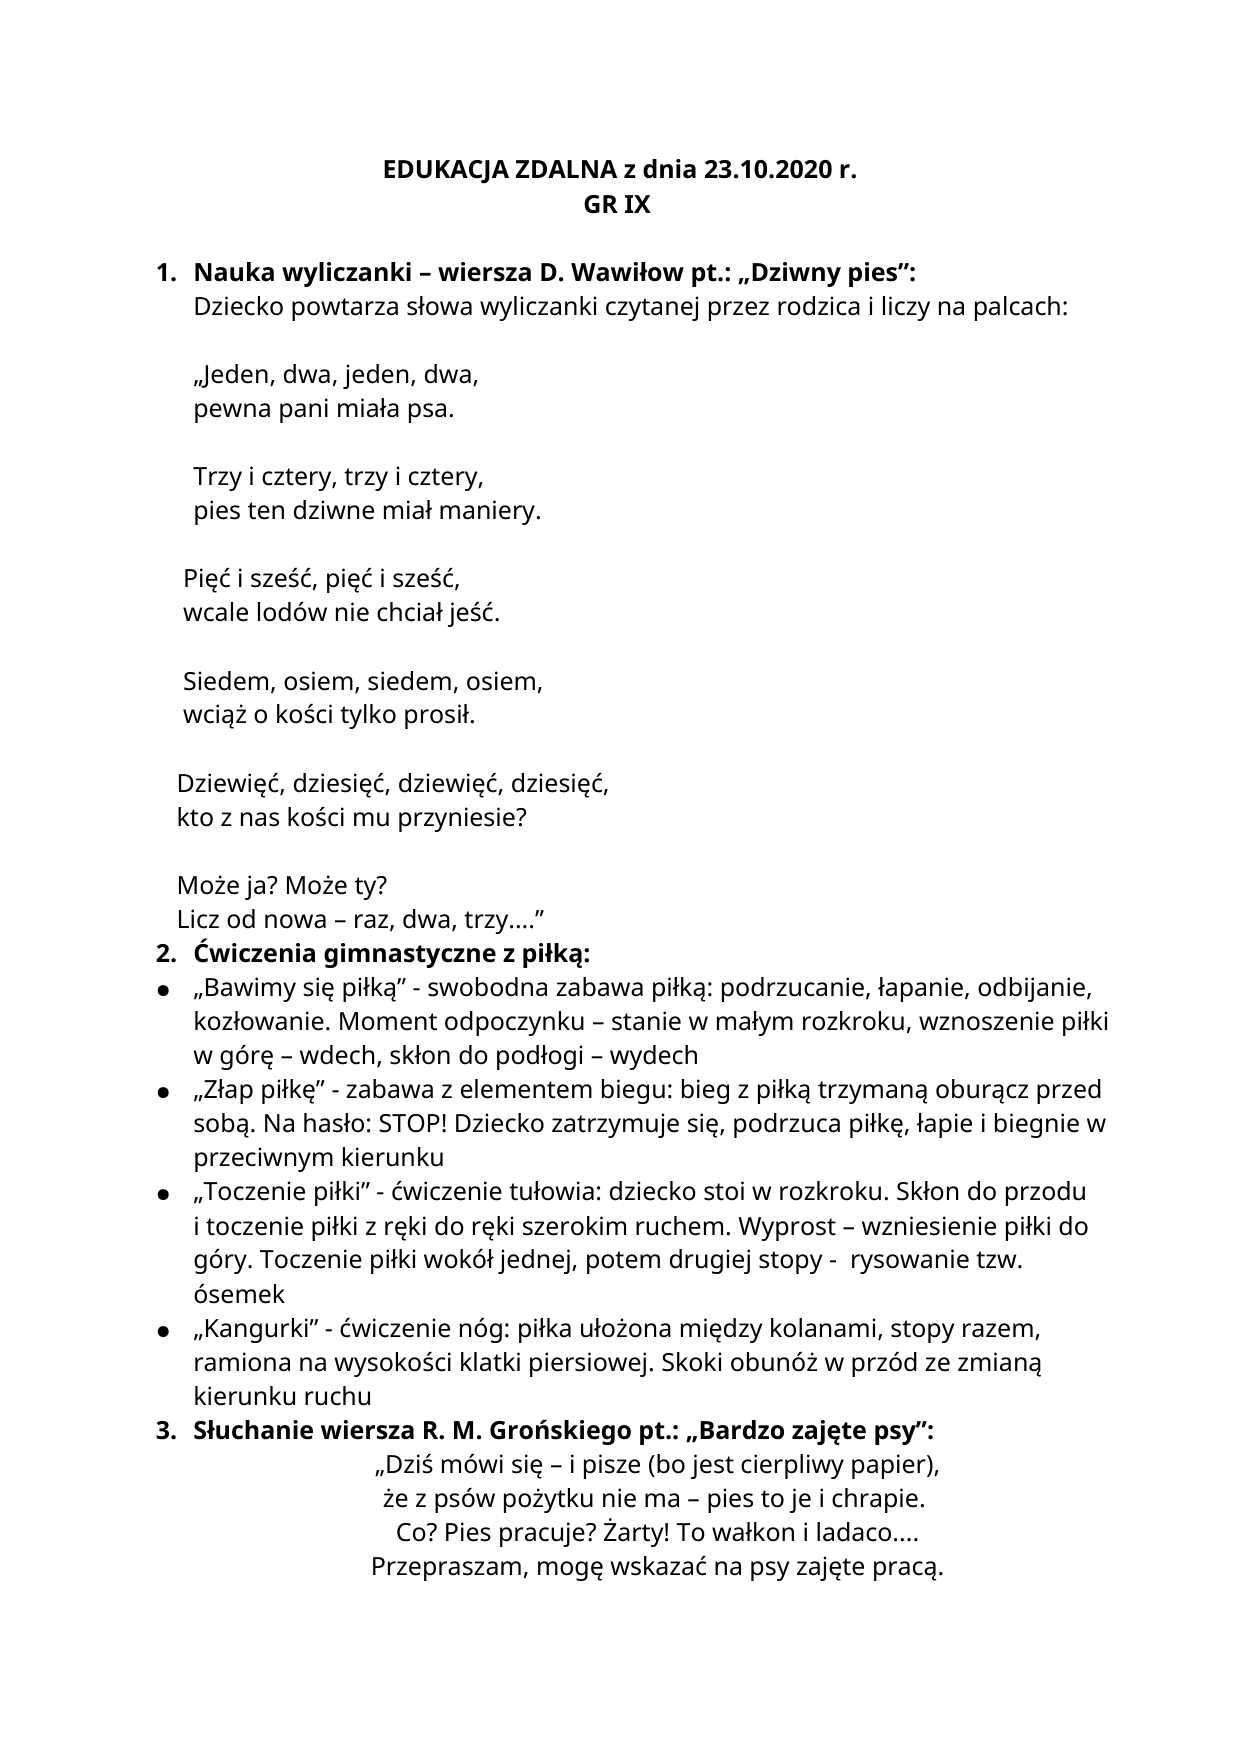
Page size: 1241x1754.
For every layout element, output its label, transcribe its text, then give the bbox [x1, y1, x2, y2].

list pies ten dziwne miał maniery. [156, 493, 1122, 527]
list Dziecko powtarza słowa wyliczanki czytanej przez rodzica i liczy na palcach: [156, 288, 1122, 322]
text Pięć i sześć, pięć i sześć, [118, 561, 1122, 595]
list „Dziś mówi się – i pisze (bo jest cierpliwy papier), [156, 1447, 1122, 1481]
text wciąż o kości tylko prosił. [118, 697, 1122, 731]
text kto z nas kości mu przyniesie? [118, 799, 1122, 833]
list Słuchanie wiersza R. M. Grońskiego pt.: „Bardzo zajęte psy”: [156, 1412, 1122, 1447]
list w górę – wdech, skłon do podłogi – wydech [156, 1038, 1122, 1072]
list i toczenie piłki z ręki do ręki szerokim ruchem. Wyprost – wzniesienie piłki do góry. Toczenie piłki wokół jednej, potem drugiej stopy - rysowanie tzw. ósemek [156, 1208, 1122, 1310]
list Przepraszam, mogę wskazać na psy zajęte pracą. [156, 1549, 1122, 1583]
list że z psów pożytku nie ma – pies to je i chrapie. [156, 1481, 1122, 1515]
text Dziewięć, dziesięć, dziewięć, dziesięć, [118, 765, 1122, 799]
list „Toczenie piłki” - ćwiczenie tułowia: dziecko stoi w rozkroku. Skłon do przodu [156, 1174, 1122, 1208]
list Trzy i cztery, trzy i cztery, [156, 459, 1122, 493]
list „Kangurki” - ćwiczenie nóg: piłka ułożona między kolanami, stopy razem, ramiona na wysokości klatki piersiowej. Skoki obunóż w przód ze zmianą kierunku ruchu [156, 1310, 1122, 1412]
list pewna pani miała psa. [156, 391, 1122, 425]
text Siedem, osiem, siedem, osiem, [118, 663, 1122, 697]
list Co? Pies pracuje? Żarty! To wałkon i ladaco.... [156, 1515, 1122, 1549]
list Nauka wyliczanki – wiersza D. Wawiłow pt.: „Dziwny pies”: [156, 254, 1122, 288]
text EDUKACJA ZDALNA z dnia 23.10.2020 r. [118, 152, 1122, 186]
text Może ja? Może ty? [118, 867, 1122, 902]
text wcale lodów nie chciał jeść. [118, 595, 1122, 629]
text GR IX [118, 186, 1122, 220]
list „Jeden, dwa, jeden, dwa, [156, 357, 1122, 391]
list „Bawimy się piłką” - swobodna zabawa piłką: podrzucanie, łapanie, odbijanie, kozłowanie. Moment odpoczynku – stanie w małym rozkroku, wznoszenie piłki [156, 970, 1122, 1038]
text Licz od nowa – raz, dwa, trzy....” [118, 902, 1122, 936]
list „Złap piłkę” - zabawa z elementem biegu: bieg z piłką trzymaną oburącz przed sobą. Na hasło: STOP! Dziecko zatrzymuje się, podrzuca piłkę, łapie i biegnie w przeciwnym kierunku [156, 1072, 1122, 1174]
list Ćwiczenia gimnastyczne z piłką: [156, 936, 1122, 970]
